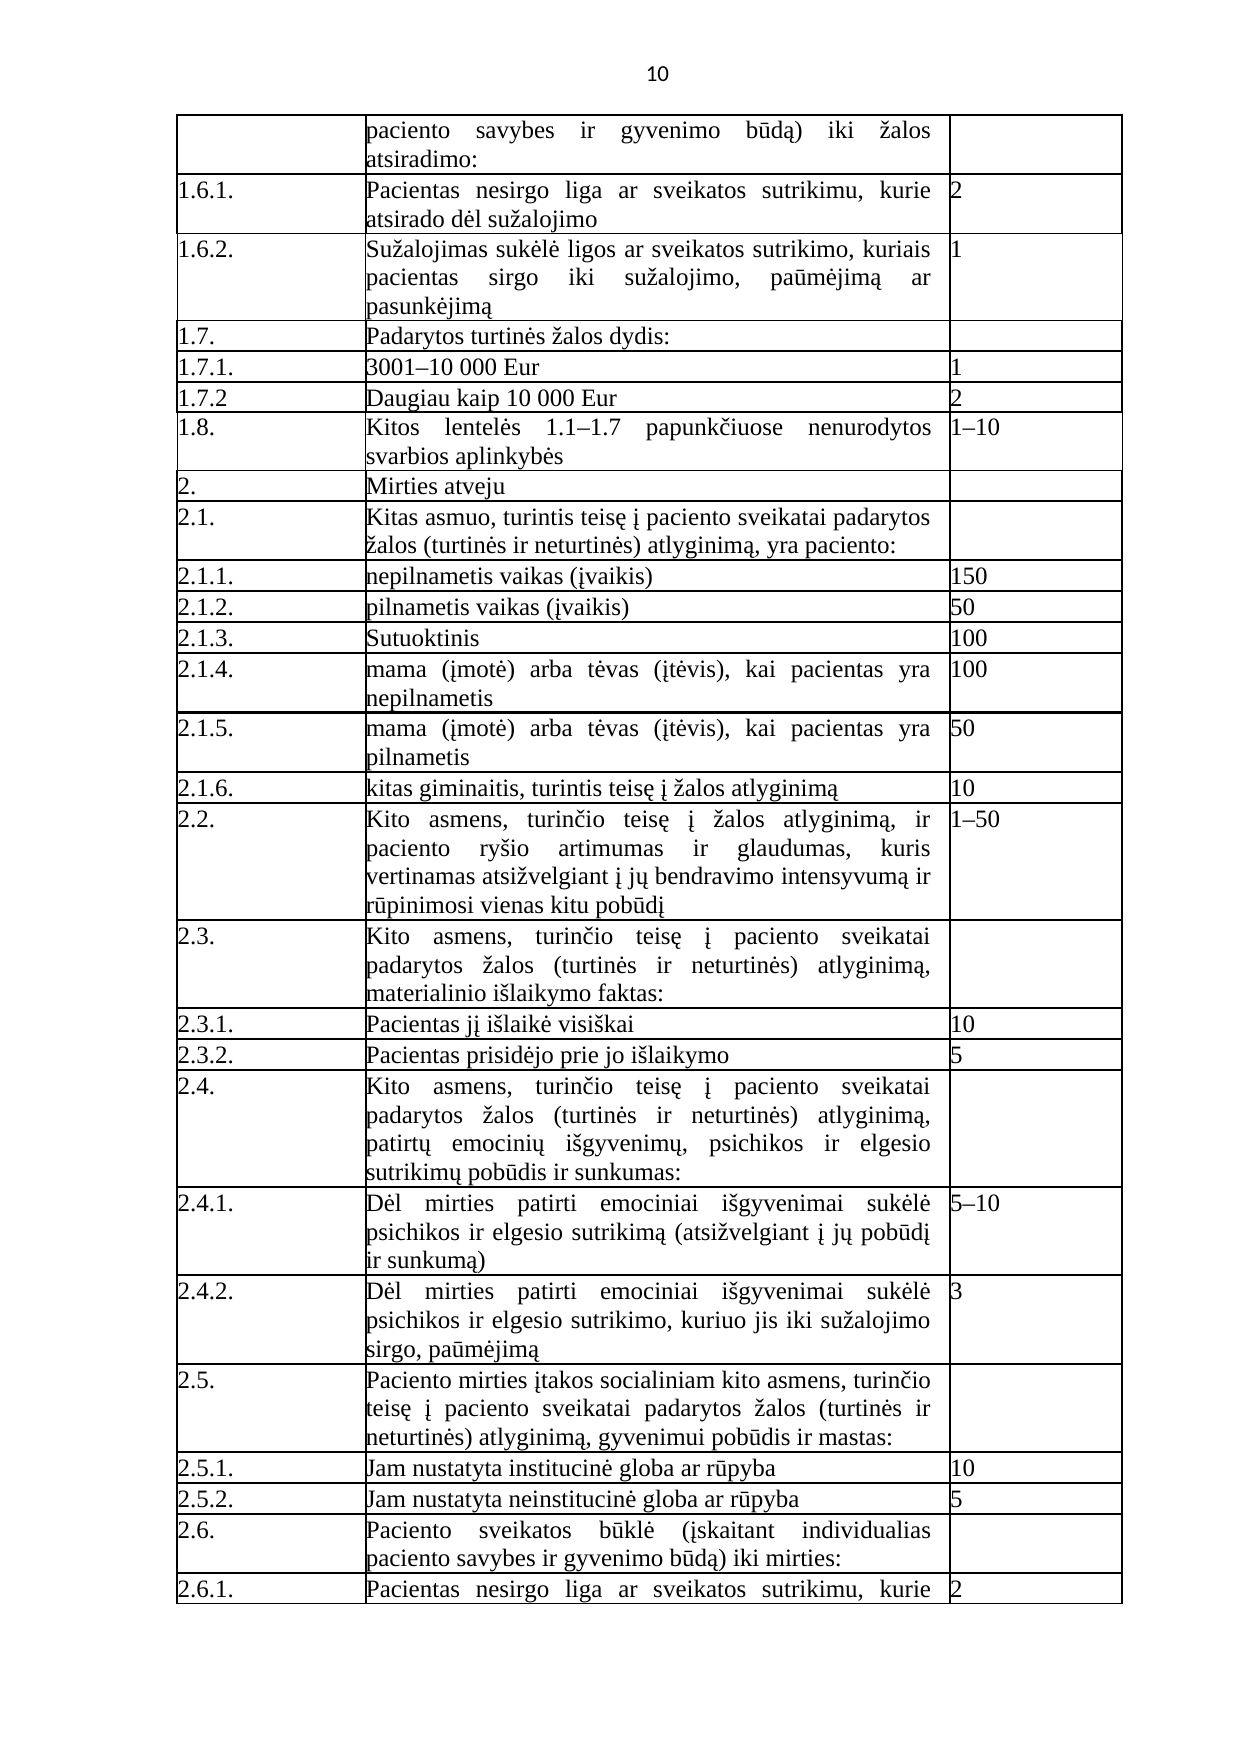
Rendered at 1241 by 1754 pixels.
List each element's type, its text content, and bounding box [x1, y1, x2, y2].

table_cell 2 [951, 383, 1121, 411]
table_cell 1.7. [178, 321, 365, 350]
table_cell 100 [951, 654, 1121, 711]
table_cell 3001–10 000 Eur [367, 352, 949, 381]
table_cell 1.8. [178, 413, 365, 470]
table_cell 100 [951, 623, 1121, 652]
table_cell 2.4. [178, 1071, 365, 1186]
table_cell Paciento mirties įtakos socialiniam kito asmens, turinčio teisę į paciento sveikatai padarytos žalos (turtinės ir neturtinės) atlyginimą, gyvenimui pobūdis ir mastas: [367, 1365, 949, 1451]
table_cell Sutuoktinis [367, 623, 949, 652]
table_cell 2.5. [178, 1365, 365, 1451]
table_cell paciento savybes ir gyvenimo būdą) iki žalos atsiradimo: [367, 116, 949, 173]
table_cell Mirties atveju [367, 471, 949, 500]
table_cell Jam nustatyta institucinė globa ar rūpyba [367, 1453, 949, 1482]
table_cell [951, 1515, 1121, 1572]
table_cell Kitas asmuo, turintis teisę į paciento sveikatai padarytos žalos (turtinės ir neturtinės) atlyginimą, yra paciento: [367, 502, 949, 559]
table_cell mama (įmotė) arba tėvas (įtėvis), kai pacientas yra nepilnametis [367, 654, 949, 711]
table_cell [951, 321, 1121, 350]
table_cell 2.5.1. [178, 1453, 365, 1482]
table_cell [951, 502, 1121, 559]
table_cell Kito asmens, turinčio teisę į žalos atlyginimą, ir paciento ryšio artimumas ir glaudumas, kuris vertinamas atsižvelgiant į jų bendravimo intensyvumą ir rūpinimosi vienas kitu pobūdį [367, 804, 949, 919]
table_cell 1.6.1. [178, 175, 365, 233]
table_cell 2.4.2. [178, 1276, 365, 1363]
table_cell Dėl mirties patirti emociniai išgyvenimai sukėlė psichikos ir elgesio sutrikimą (atsižvelgiant į jų pobūdį ir sunkumą) [367, 1188, 949, 1274]
table_cell mama (įmotė) arba tėvas (įtėvis), kai pacientas yra pilnametis [367, 714, 949, 771]
table_cell Kito asmens, turinčio teisę į paciento sveikatai padarytos žalos (turtinės ir neturtinės) atlyginimą, patirtų emocinių išgyvenimų, psichikos ir elgesio sutrikimų pobūdis ir sunkumas: [367, 1071, 949, 1186]
table_cell 2.3.1. [178, 1009, 365, 1038]
table_cell 2.1.3. [178, 623, 365, 652]
table_cell 2 [951, 175, 1121, 233]
table_cell pilnametis vaikas (įvaikis) [367, 592, 949, 621]
table_cell 2. [178, 471, 365, 500]
table_cell Sužalojimas sukėlė ligos ar sveikatos sutrikimo, kuriais pacientas sirgo iki sužalojimo, paūmėjimą ar pasunkėjimą [366, 234, 949, 320]
table_cell 2.1.4. [178, 654, 365, 711]
table_cell 5–10 [951, 1188, 1121, 1274]
table_cell [951, 116, 1121, 173]
table_cell 1–50 [951, 804, 1121, 919]
table_cell 1 [951, 234, 1122, 320]
table_cell Kitos lentelės 1.1–1.7 papunkčiuose nenurodytos svarbios aplinkybės [366, 413, 949, 470]
table_cell 10 [951, 773, 1121, 802]
table_cell 2.2. [178, 804, 365, 919]
table_cell 10 [951, 1453, 1121, 1482]
table_cell 150 [951, 561, 1121, 590]
table_cell [951, 921, 1121, 1007]
table_cell Pacientas jį išlaikė visiškai [367, 1009, 949, 1038]
table_cell Kito asmens, turinčio teisę į paciento sveikatai padarytos žalos (turtinės ir neturtinės) atlyginimą, materialinio išlaikymo faktas: [367, 921, 949, 1007]
table_cell 10 [951, 1009, 1121, 1038]
table_cell 2.3. [178, 921, 365, 1007]
table_cell [178, 116, 365, 173]
table_cell 2.5.2. [178, 1484, 365, 1513]
table_cell 2.6.1. [178, 1574, 365, 1603]
table_cell 1.7.2 [178, 383, 365, 411]
table_cell Daugiau kaip 10 000 Eur [367, 383, 949, 411]
table_cell 1.6.2. [178, 234, 365, 320]
table_cell 5 [951, 1040, 1121, 1069]
table_cell Padarytos turtinės žalos dydis: [367, 321, 949, 350]
table_cell 2.1.5. [178, 714, 365, 771]
table_cell 2 [951, 1574, 1121, 1603]
table_cell 2.1. [178, 502, 365, 559]
table_cell Pacientas nesirgo liga ar sveikatos sutrikimu, kurie atsirado dėl sužalojimo [367, 175, 949, 233]
table_cell [951, 1365, 1121, 1451]
table_cell kitas giminaitis, turintis teisę į žalos atlyginimą [367, 773, 949, 802]
table_cell Jam nustatyta neinstitucinė globa ar rūpyba [367, 1484, 949, 1513]
table_cell 2.1.6. [178, 773, 365, 802]
table_cell 1 [951, 352, 1121, 381]
table_cell Dėl mirties patirti emociniai išgyvenimai sukėlė psichikos ir elgesio sutrikimo, kuriuo jis iki sužalojimo sirgo, paūmėjimą [367, 1276, 949, 1363]
table_cell [951, 1071, 1121, 1186]
table_cell 50 [951, 592, 1121, 621]
table_cell 5 [951, 1484, 1121, 1513]
table_cell Paciento sveikatos būklė (įskaitant individualias paciento savybes ir gyvenimo būdą) iki mirties: [367, 1515, 949, 1572]
table_cell 2.4.1. [178, 1188, 365, 1274]
table_cell 3 [951, 1276, 1121, 1363]
table_cell Pacientas nesirgo liga ar sveikatos sutrikimu, kurie [367, 1574, 949, 1603]
table_cell Pacientas prisidėjo prie jo išlaikymo [367, 1040, 949, 1069]
table_cell nepilnametis vaikas (įvaikis) [367, 561, 949, 590]
table_cell 2.3.2. [178, 1040, 365, 1069]
table_cell 2.6. [178, 1515, 365, 1572]
table_cell 2.1.2. [178, 592, 365, 621]
table_cell 1.7.1. [178, 352, 365, 381]
table_cell 50 [951, 714, 1121, 771]
table_cell 2.1.1. [178, 561, 365, 590]
table_cell [951, 471, 1121, 500]
table_cell 1–10 [951, 413, 1122, 470]
